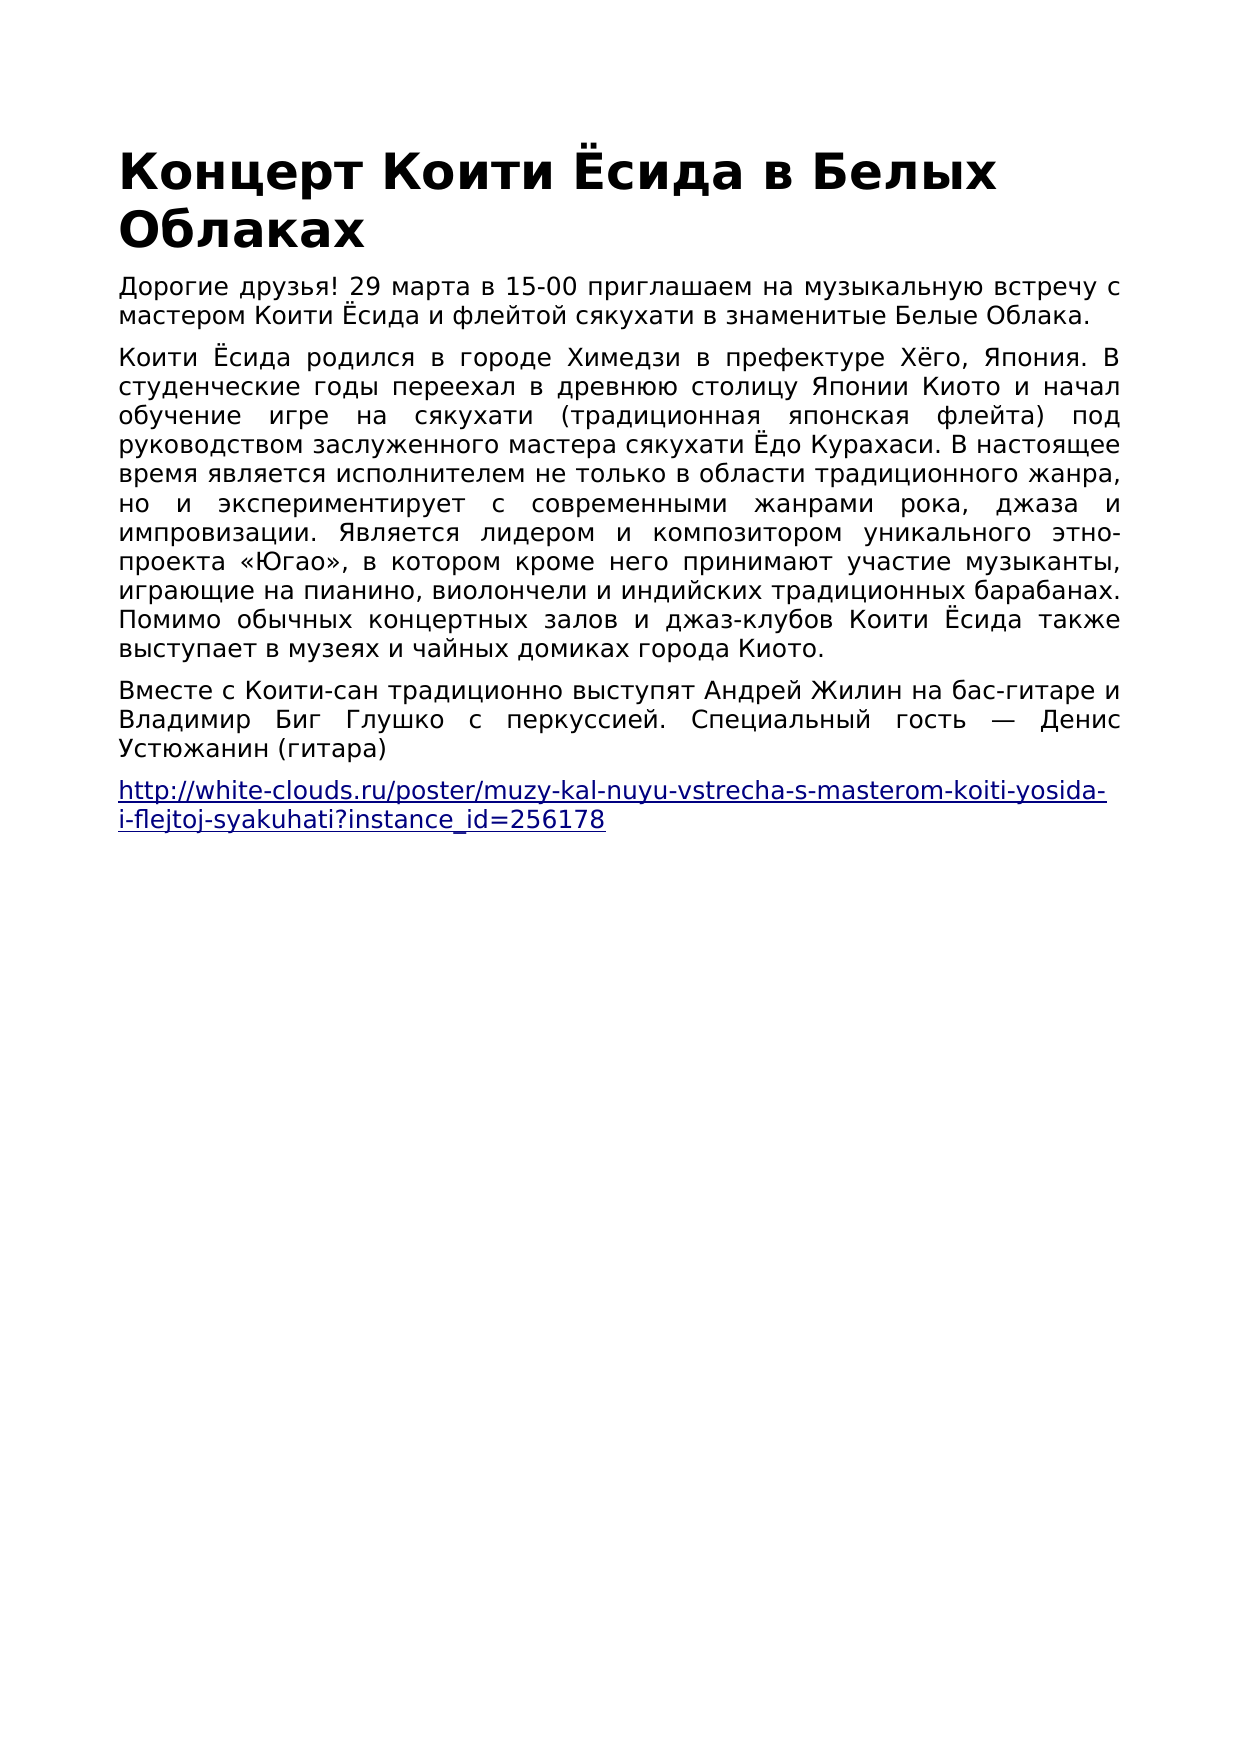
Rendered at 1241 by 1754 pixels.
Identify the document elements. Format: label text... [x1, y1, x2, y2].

text Коити Ёсида родился в городе Химедзи в префектуре Хёго, Япония. В студенческие годы переехал в древнюю столицу Японии Киото и начал обучение игре на сякухати (традиционная японская флейта) под руководством заслуженного мастера сякухати Ёдо Курахаси. В настоящее время является исполнителем не только в области традиционного жанра, но и экспериментирует с современными жанрами рока, джаза и импровизации. Является лидером и композитором уникального этно-проекта «Югао», в котором кроме него принимают участие музыканты, играющие на пианино, виолончели и индийских традиционных барабанах. Помимо обычных концертных залов и джаз-клубов Коити Ёсида также выступает в музеях и чайных домиках города Киото. [118, 343, 1122, 664]
subtitle Концерт Коити Ёсида в Белых Облаках [118, 143, 1122, 259]
text Вместе с Коити-сан традиционно выступят Андрей Жилин на бас-гитаре и Владимир Биг Глушко с перкуссией. Специальный гость — Денис Устюжанин (гитара) [118, 676, 1122, 764]
text Дорогие друзья! 29 марта в 15-00 приглашаем на музыкальную встречу с мастером Коити Ёсида и флейтой сякухати в знаменитые Белые Облака. [118, 272, 1122, 330]
text http://white-clouds.ru/poster/muzy-kal-nuyu-vstrecha-s-masterom-koiti-yosida-i-flejtoj-syakuhati?instance_id=256178 [118, 776, 1122, 834]
